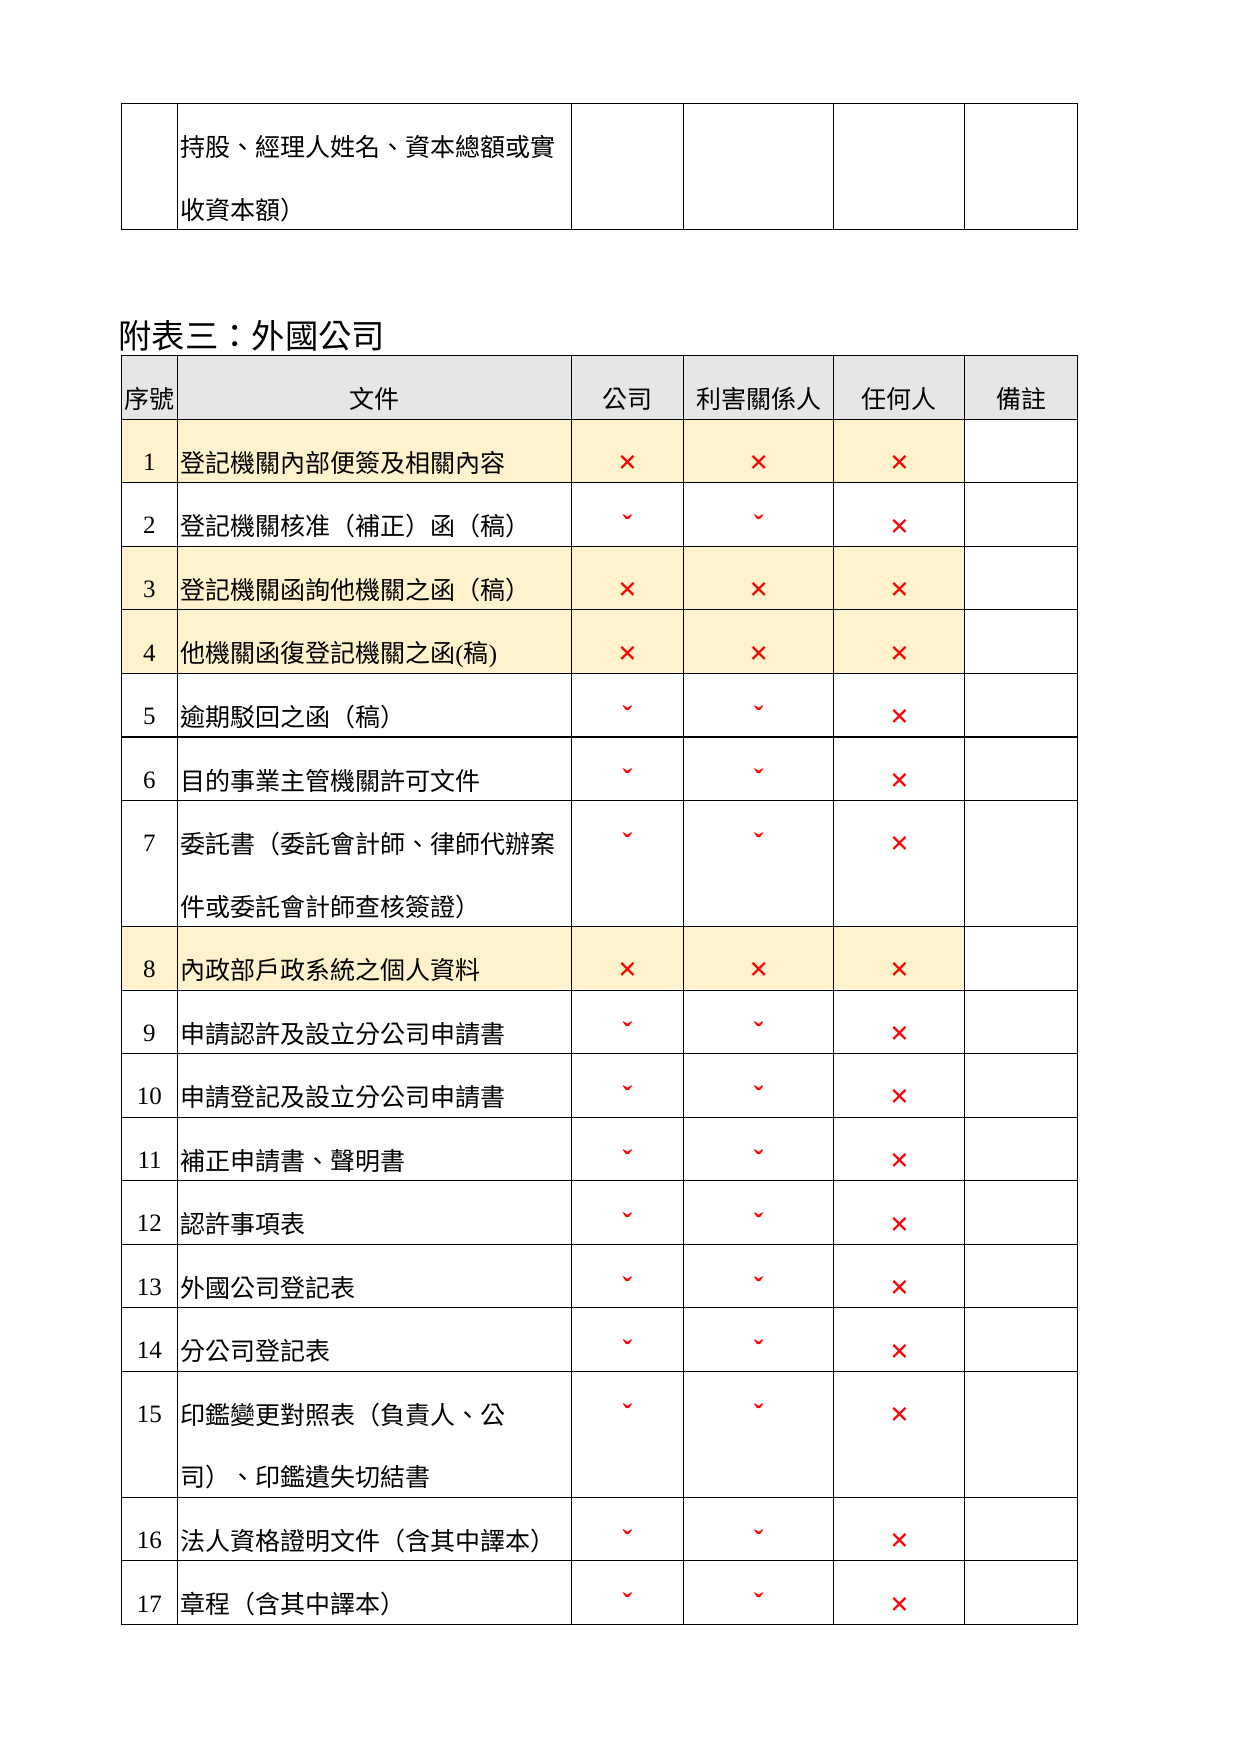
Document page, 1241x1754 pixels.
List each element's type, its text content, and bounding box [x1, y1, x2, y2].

table_cell × [684, 420, 833, 482]
table_cell [965, 991, 1077, 1053]
table_cell 章程（含其中譯本） [178, 1561, 571, 1624]
table_cell ˇ [684, 801, 833, 926]
table_cell 1 [122, 420, 177, 482]
table_cell 登記機關內部便簽及相關內容 [178, 420, 571, 482]
table_cell [965, 1498, 1077, 1560]
table_cell ˇ [684, 483, 833, 546]
table_header 序號 [122, 356, 177, 419]
table_cell ˇ [684, 1181, 833, 1244]
table_cell [834, 104, 964, 229]
table_cell 認許事項表 [178, 1181, 571, 1244]
table_cell 內政部戶政系統之個人資料 [178, 927, 571, 989]
table_cell 10 [122, 1054, 177, 1117]
table_cell 法人資格證明文件（含其中譯本） [178, 1498, 571, 1560]
table_cell 他機關函復登記機關之函(稿) [178, 610, 571, 673]
table_cell × [684, 927, 833, 989]
table_cell ˇ [572, 1561, 683, 1624]
table_cell × [834, 1372, 964, 1497]
table_cell [965, 738, 1077, 800]
table_cell [965, 1561, 1077, 1624]
table_cell 申請認許及設立分公司申請書 [178, 991, 571, 1053]
table_cell × [572, 610, 683, 673]
table_header 公司 [572, 356, 683, 419]
table_cell ˇ [684, 674, 833, 736]
table_cell × [834, 1561, 964, 1624]
table_cell [965, 674, 1077, 736]
table_header 備註 [965, 356, 1077, 419]
table_cell × [834, 610, 964, 673]
table_cell 14 [122, 1308, 177, 1371]
table_cell [965, 1372, 1077, 1497]
table_cell 12 [122, 1181, 177, 1244]
table_cell [965, 1118, 1077, 1180]
table_cell ˇ [684, 738, 833, 800]
table_cell × [834, 1181, 964, 1244]
table_cell 外國公司登記表 [178, 1245, 571, 1307]
table_cell × [834, 801, 964, 926]
table_cell ˇ [572, 1054, 683, 1117]
table_cell ˇ [684, 1308, 833, 1371]
table_cell × [834, 483, 964, 546]
table_cell 2 [122, 483, 177, 546]
table_cell 逾期駁回之函（稿） [178, 674, 571, 736]
table_cell ˇ [684, 1372, 833, 1497]
table_cell × [834, 1245, 964, 1307]
table_cell [965, 927, 1077, 989]
table_cell 16 [122, 1498, 177, 1560]
table_cell ˇ [684, 1561, 833, 1624]
table_cell 補正申請書、聲明書 [178, 1118, 571, 1180]
table_cell 11 [122, 1118, 177, 1180]
table_cell ˇ [572, 1181, 683, 1244]
table_cell [572, 104, 683, 229]
table_header 文件 [178, 356, 571, 419]
table_cell × [834, 547, 964, 609]
table_cell 7 [122, 801, 177, 926]
table_cell 15 [122, 1372, 177, 1497]
table_cell 委託書（委託會計師、律師代辦案件或委託會計師查核簽證） [178, 801, 571, 926]
table_cell [684, 104, 833, 229]
table_cell 4 [122, 610, 177, 673]
table_cell [965, 104, 1077, 229]
table_cell × [572, 547, 683, 609]
table_cell [965, 420, 1077, 482]
table_cell ˇ [572, 1118, 683, 1180]
table_cell 17 [122, 1561, 177, 1624]
table_cell × [834, 674, 964, 736]
table_cell 登記機關核准（補正）函（稿） [178, 483, 571, 546]
text 附表三：外國公司 [118, 293, 1107, 355]
table_cell ˇ [684, 1118, 833, 1180]
table_cell [965, 1245, 1077, 1307]
table_cell ˇ [684, 1054, 833, 1117]
table_cell × [834, 991, 964, 1053]
table_cell [965, 1308, 1077, 1371]
table_cell × [684, 610, 833, 673]
table_cell [965, 610, 1077, 673]
table_cell × [834, 738, 964, 800]
table_cell × [834, 1054, 964, 1117]
table_cell ˇ [684, 1498, 833, 1560]
table_cell × [684, 547, 833, 609]
table_cell ˇ [572, 1372, 683, 1497]
table_cell ˇ [572, 738, 683, 800]
table_cell × [834, 1118, 964, 1180]
table_cell × [572, 927, 683, 989]
table_cell 9 [122, 991, 177, 1053]
table_cell ˇ [572, 991, 683, 1053]
table_cell [965, 1054, 1077, 1117]
table_cell × [834, 927, 964, 989]
table_cell ˇ [684, 991, 833, 1053]
table_cell 分公司登記表 [178, 1308, 571, 1371]
table_cell [965, 801, 1077, 926]
table_cell [122, 104, 177, 229]
table_cell 印鑑變更對照表（負責人、公司）、印鑑遺失切結書 [178, 1372, 571, 1497]
table_cell [965, 547, 1077, 609]
table_cell ˇ [572, 1498, 683, 1560]
table_cell 持股、經理人姓名、資本總額或實收資本額） [178, 104, 571, 229]
table_cell 8 [122, 927, 177, 989]
table_cell 5 [122, 674, 177, 736]
table_cell 3 [122, 547, 177, 609]
table_cell ˇ [572, 801, 683, 926]
table_cell ˇ [572, 483, 683, 546]
table_header 任何人 [834, 356, 964, 419]
table_cell × [834, 1498, 964, 1560]
table_cell 登記機關函詢他機關之函（稿） [178, 547, 571, 609]
table_cell 申請登記及設立分公司申請書 [178, 1054, 571, 1117]
table_header 利害關係人 [684, 356, 833, 419]
table_cell [965, 483, 1077, 546]
table_cell ˇ [572, 1308, 683, 1371]
table_cell × [572, 420, 683, 482]
table_cell × [834, 420, 964, 482]
table_cell ˇ [572, 674, 683, 736]
table_cell 6 [122, 738, 177, 800]
table_cell ˇ [684, 1245, 833, 1307]
table_cell ˇ [572, 1245, 683, 1307]
table_cell 13 [122, 1245, 177, 1307]
table_cell 目的事業主管機關許可文件 [178, 738, 571, 800]
table_cell [965, 1181, 1077, 1244]
table_cell × [834, 1308, 964, 1371]
